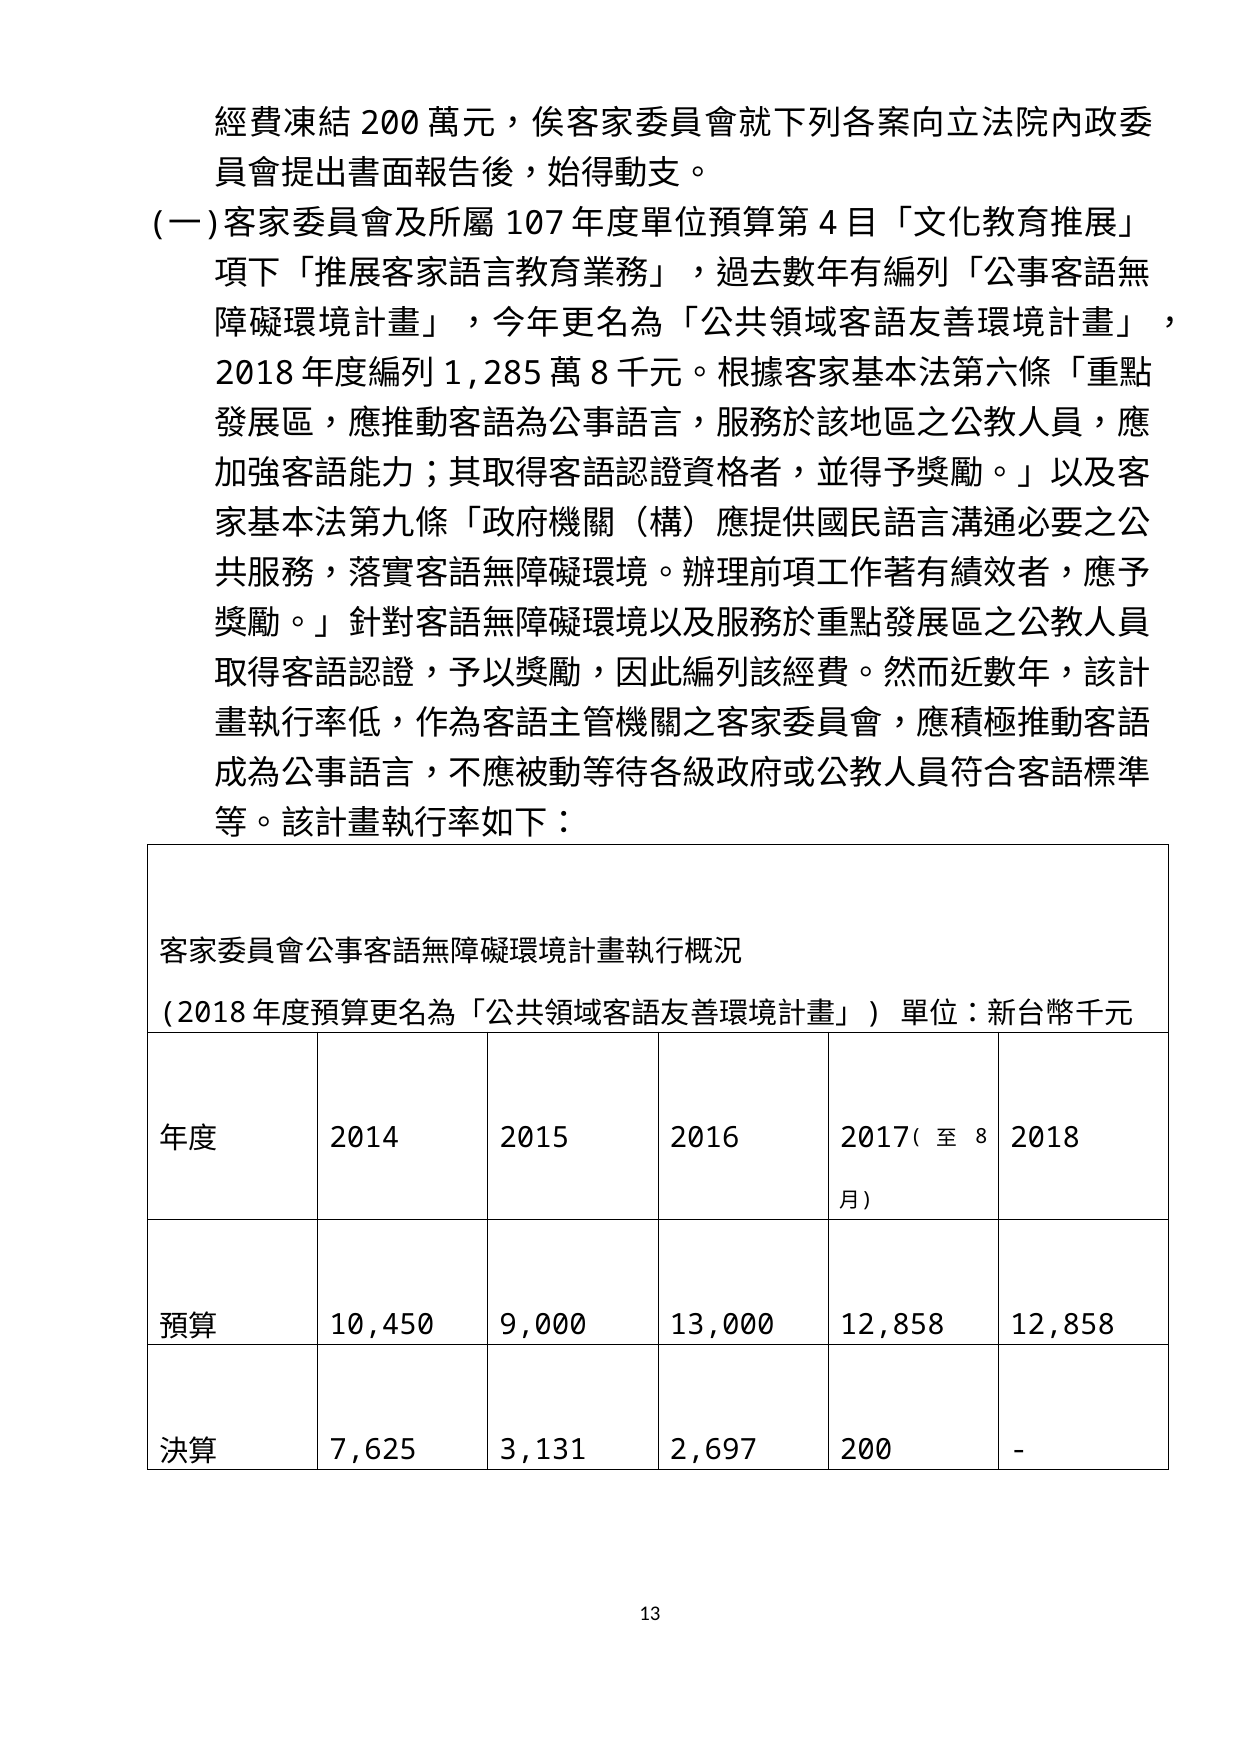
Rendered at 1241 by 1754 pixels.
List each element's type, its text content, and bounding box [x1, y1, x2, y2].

table_cell 13,000 [659, 1220, 828, 1344]
table_cell 3,131 [488, 1345, 658, 1469]
table_cell - [999, 1345, 1168, 1469]
table_cell 2014 [318, 1033, 487, 1219]
text (一)客家委員會及所屬107年度單位預算第4目「文化教育推展」項下「推展客家語言教育業務」，過去數年有編列「公事客語無障礙環境計畫」，今年更名為「公共領域客語友善環境計畫」，2018年度編列1,285萬8千元。根據客家基本法第六條「重點發展區，應推動客語為公事語言，服務於該地區之公教人員，應加強客語能力；其取得客語認證資格者，並得予獎勵。」以及客家基本法第九條「政府機關（構）應提供國民語言溝通必要之公共服務，落實客語無障礙環境。辦理前項工作著有績效者，應予獎勵。」針對客語無障礙環境以及服務於重點發展區之公教人員取得客語認證，予以獎勵，因此編列該經費。然而近數年，該計畫執行率低，作為客語主管機關之客家委員會，應積極推動客語成為公事語言，不應被動等待各級政府或公教人員符合客語標準等。該計畫執行率如下： [148, 194, 1153, 844]
table_cell 12,858 [999, 1220, 1168, 1344]
table_cell 12,858 [829, 1220, 998, 1344]
table_cell 2015 [488, 1033, 658, 1219]
table_cell 2018 [999, 1033, 1168, 1219]
table_cell 決算 [148, 1345, 317, 1469]
table_cell 10,450 [318, 1220, 487, 1344]
table_cell 200 [829, 1345, 998, 1469]
text 經費凍結200萬元，俟客家委員會就下列各案向立法院內政委員會提出書面報告後，始得動支。 [148, 94, 1153, 194]
table_cell 年度 [148, 1033, 317, 1219]
table_cell 預算 [148, 1220, 317, 1344]
table_cell 7,625 [318, 1345, 487, 1469]
table_cell 2,697 [659, 1345, 828, 1469]
table_cell 2016 [659, 1033, 828, 1219]
table_cell 9,000 [488, 1220, 658, 1344]
table_header 客家委員會公事客語無障礙環境計畫執行概況 (2018年度預算更名為「公共領域客語友善環境計畫」) 單位：新台幣千元 [148, 845, 1168, 1032]
table_cell 2017(至8月) [829, 1033, 998, 1219]
